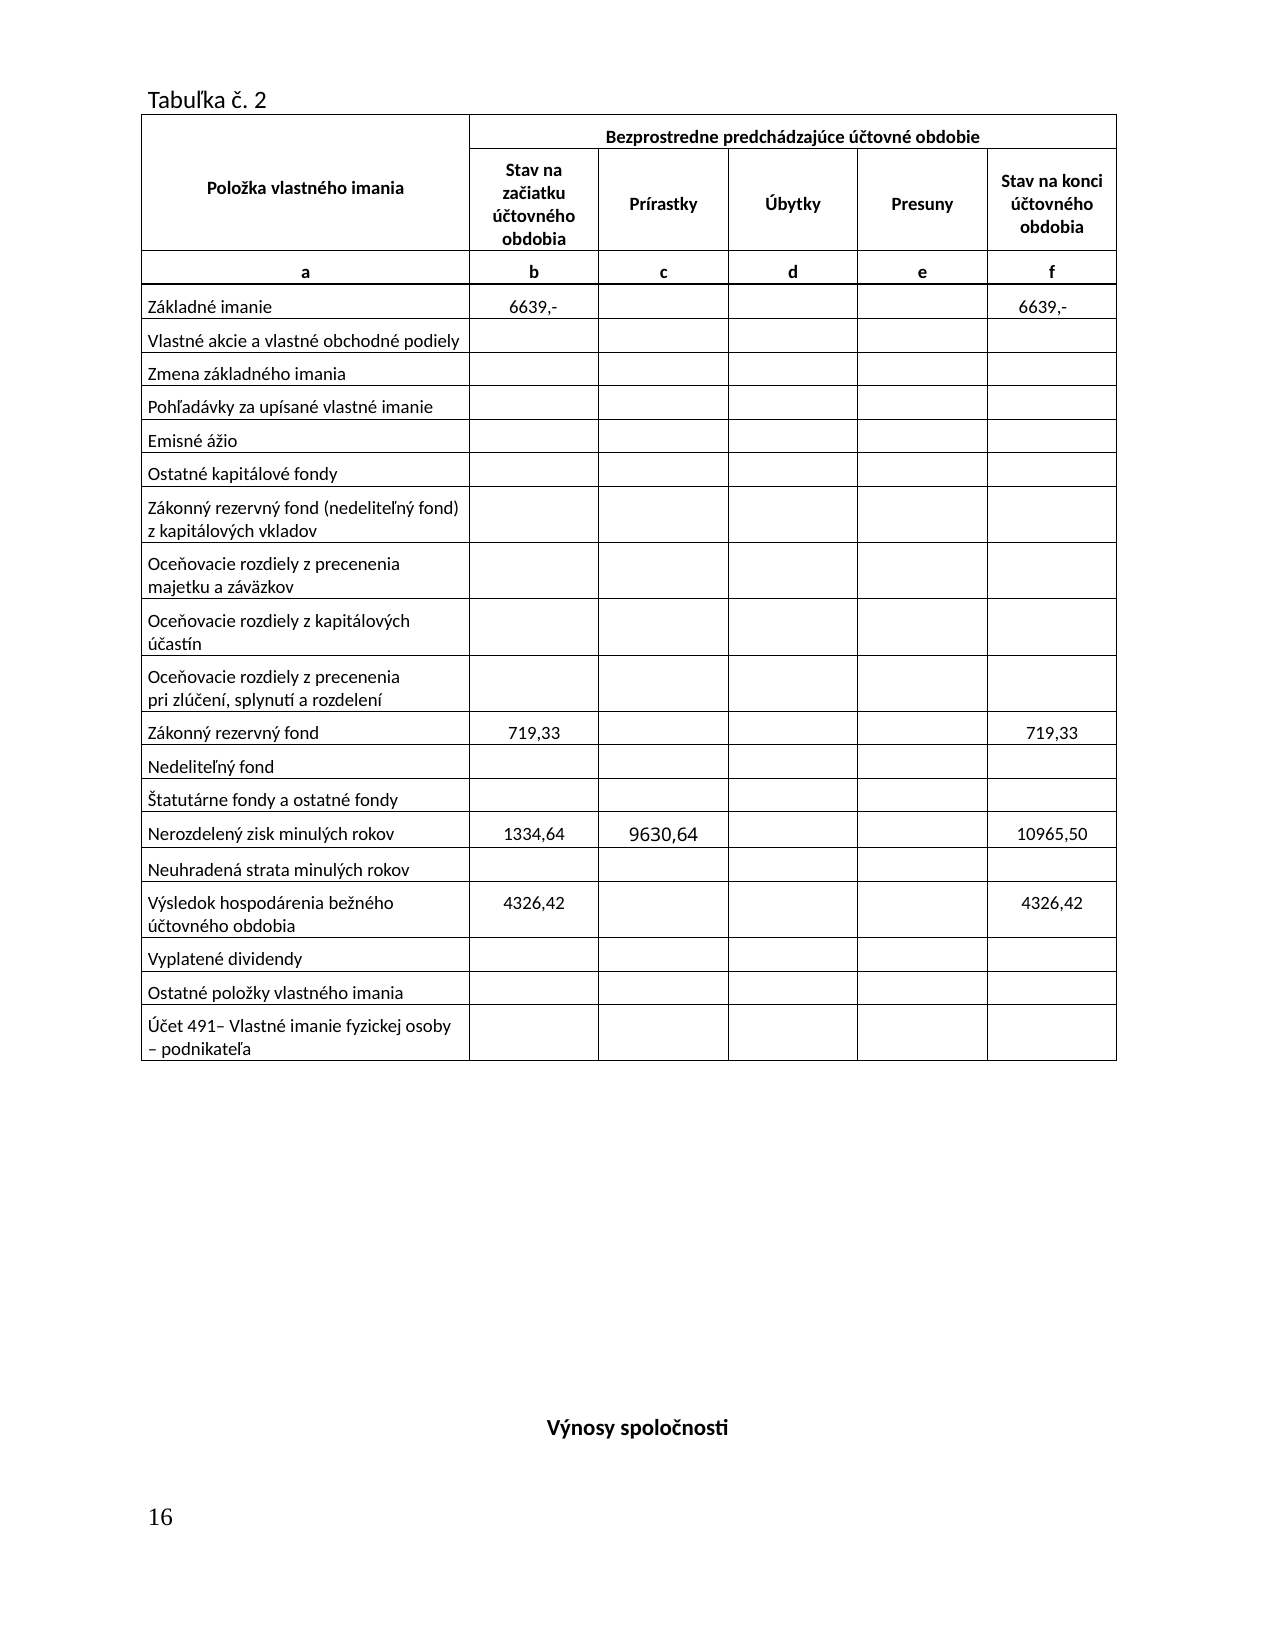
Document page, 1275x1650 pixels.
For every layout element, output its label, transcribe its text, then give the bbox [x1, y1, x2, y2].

table_cell [599, 848, 728, 881]
table_cell [858, 453, 987, 486]
table_cell Ostatné položky vlastného imania [142, 972, 469, 1004]
table_cell [599, 487, 728, 542]
table_cell 9630,64 [599, 812, 728, 847]
table_cell [858, 972, 987, 1004]
table_cell [988, 972, 1116, 1004]
table_cell [729, 848, 857, 881]
table_cell 4326,42 [988, 882, 1116, 937]
table_cell a [142, 251, 469, 283]
table_cell [470, 779, 598, 811]
table_cell 6639,- [988, 285, 1116, 318]
table_cell [599, 285, 728, 318]
table_cell [729, 285, 857, 318]
table_cell Vlastné akcie a vlastné obchodné podiely [142, 319, 469, 352]
table_cell [988, 386, 1116, 419]
text Tabuľka č. 2 [148, 84, 1127, 114]
table_cell [729, 656, 857, 711]
table_header Bezprostredne predchádzajúce účtovné obdobie [470, 115, 1116, 148]
table_cell [599, 420, 728, 452]
table_cell [729, 353, 857, 385]
table_cell [599, 386, 728, 419]
table_cell [858, 779, 987, 811]
table_cell [858, 712, 987, 744]
table_header Položka vlastného imania [142, 115, 469, 250]
table_cell [858, 656, 987, 711]
table_cell Účet 491– Vlastné imanie fyzickej osoby – podnikateľa [142, 1005, 469, 1060]
table_cell [858, 420, 987, 452]
table_cell [470, 543, 598, 598]
table_cell b [470, 251, 598, 283]
table_cell [858, 543, 987, 598]
table_cell [599, 712, 728, 744]
table_cell [858, 938, 987, 971]
table_cell [729, 882, 857, 937]
table_cell [858, 882, 987, 937]
table_cell Úbytky [729, 149, 857, 250]
table_cell [599, 745, 728, 778]
table_cell [729, 745, 857, 778]
table_cell [988, 487, 1116, 542]
table_cell Stav na začiatku účtovného obdobia [470, 149, 598, 250]
table_cell Ostatné kapitálové fondy [142, 453, 469, 486]
table_cell [858, 848, 987, 881]
table_cell e [858, 251, 987, 283]
table_cell [470, 1005, 598, 1060]
table_cell Neuhradená strata minulých rokov [142, 848, 469, 881]
table_cell [988, 1005, 1116, 1060]
table_cell [470, 938, 598, 971]
table_cell [988, 745, 1116, 778]
table_cell [729, 712, 857, 744]
table_cell [599, 543, 728, 598]
table_cell [729, 453, 857, 486]
table_cell [858, 745, 987, 778]
table_cell Oceňovacie rozdiely z precenenia majetku a záväzkov [142, 543, 469, 598]
table_cell [470, 420, 598, 452]
table_cell [729, 812, 857, 847]
table_cell [599, 882, 728, 937]
table_cell [729, 779, 857, 811]
table_cell Prírastky [599, 149, 728, 250]
table_cell [988, 420, 1116, 452]
table_cell Zmena základného imania [142, 353, 469, 385]
table_cell [599, 938, 728, 971]
table_cell Vyplatené dividendy [142, 938, 469, 971]
table_cell [599, 599, 728, 654]
table_cell 10965,50 [988, 812, 1116, 847]
table_cell [599, 319, 728, 352]
table_cell [729, 972, 857, 1004]
table_cell [470, 319, 598, 352]
table_cell Zákonný rezervný fond [142, 712, 469, 744]
table_cell [988, 353, 1116, 385]
table_cell [470, 599, 598, 654]
table_cell [988, 543, 1116, 598]
table_cell [599, 353, 728, 385]
table_cell Pohľadávky za upísané vlastné imanie [142, 386, 469, 419]
table_cell Oceňovacie rozdiely z kapitálových účastín [142, 599, 469, 654]
table_cell Základné imanie [142, 285, 469, 318]
table_cell [729, 938, 857, 971]
table_cell [599, 1005, 728, 1060]
table_cell [470, 848, 598, 881]
table_cell [470, 453, 598, 486]
table_cell [858, 1005, 987, 1060]
table_cell Nerozdelený zisk minulých rokov [142, 812, 469, 847]
table_cell [599, 779, 728, 811]
table_cell [470, 745, 598, 778]
table_cell [729, 319, 857, 352]
table_cell [988, 453, 1116, 486]
table_cell [988, 599, 1116, 654]
table_cell d [729, 251, 857, 283]
table_cell [729, 1005, 857, 1060]
table_cell [858, 285, 987, 318]
table_cell Zákonný rezervný fond (nedeliteľný fond) z kapitálových vkladov [142, 487, 469, 542]
table_cell [988, 656, 1116, 711]
table_cell [858, 812, 987, 847]
table_cell 1334,64 [470, 812, 598, 847]
table_cell Výsledok hospodárenia bežného účtovného obdobia [142, 882, 469, 937]
table_cell [599, 972, 728, 1004]
table_cell Emisné ážio [142, 420, 469, 452]
table_cell [988, 779, 1116, 811]
table_cell [988, 848, 1116, 881]
table_cell [729, 420, 857, 452]
table_cell [858, 319, 987, 352]
table_cell [858, 386, 987, 419]
table_cell [858, 599, 987, 654]
table_cell [729, 487, 857, 542]
table_cell [988, 938, 1116, 971]
table_cell [729, 386, 857, 419]
table_cell [729, 599, 857, 654]
table_cell Oceňovacie rozdiely z precenenia pri zlúčení, splynutí a rozdelení [142, 656, 469, 711]
table_cell [470, 972, 598, 1004]
table_cell [470, 487, 598, 542]
table_cell Nedeliteľný fond [142, 745, 469, 778]
table_cell [988, 319, 1116, 352]
table_cell Presuny [858, 149, 987, 250]
table_cell f [988, 251, 1116, 283]
table_cell 719,33 [470, 712, 598, 744]
table_cell [470, 386, 598, 419]
table_cell 719,33 [988, 712, 1116, 744]
table_cell [599, 656, 728, 711]
table_cell [470, 656, 598, 711]
table_cell [470, 353, 598, 385]
table_cell Stav na konci účtovného obdobia [988, 149, 1116, 250]
table_cell [858, 487, 987, 542]
table_cell Štatutárne fondy a ostatné fondy [142, 779, 469, 811]
table_cell c [599, 251, 728, 283]
table_cell 4326,42 [470, 882, 598, 937]
table_cell [729, 543, 857, 598]
table_cell [599, 453, 728, 486]
table_cell 6639,- [470, 285, 598, 318]
text Výnosy spoločnosti [148, 1413, 1127, 1441]
table_cell [858, 353, 987, 385]
